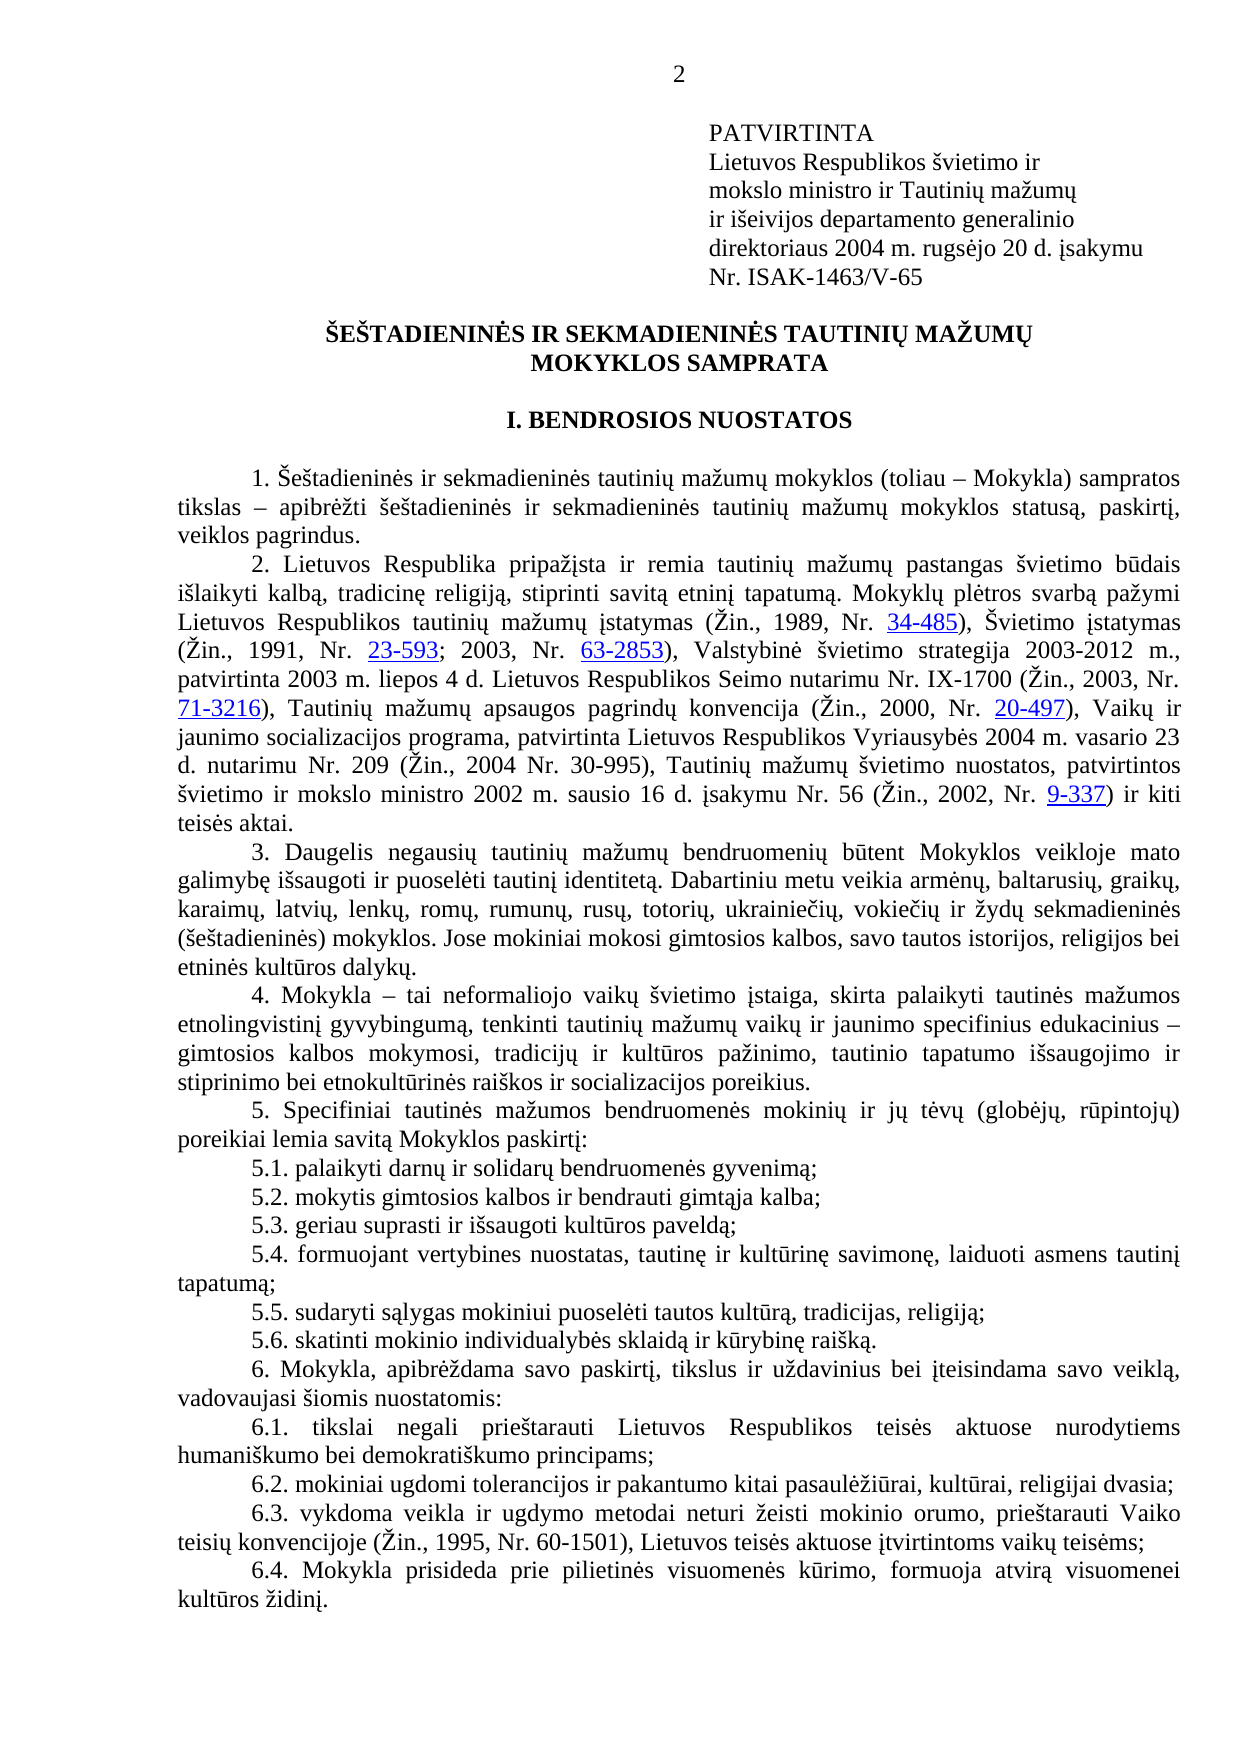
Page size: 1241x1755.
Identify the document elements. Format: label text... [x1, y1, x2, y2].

text PATVIRTINTA [177, 118, 1181, 147]
text 6.3. vykdoma veikla ir ugdymo metodai neturi žeisti mokinio orumo, prieštarauti Vaiko teisių konvencijoje (Žin., 1995, Nr. 60-1501), Lietuvos teisės aktuose įtvirtintoms vaikų teisėms; [177, 1498, 1181, 1556]
text 5. Specifiniai tautinės mažumos bendruomenės mokinių ir jų tėvų (globėjų, rūpintojų) poreikiai lemia savitą Mokyklos paskirtį: [177, 1096, 1181, 1153]
text 5.1. palaikyti darnų ir solidarų bendruomenės gyvenimą; [177, 1153, 1181, 1182]
text 5.4. formuojant vertybines nuostatas, tautinę ir kultūrinę savimonę, laiduoti asmens tautinį tapatumą; [177, 1239, 1181, 1297]
text 5.2. mokytis gimtosios kalbos ir bendrauti gimtąja kalba; [177, 1182, 1181, 1211]
text 2. Lietuvos Respublika pripažįsta ir remia tautinių mažumų pastangas švietimo būdais išlaikyti kalbą, tradicinę religiją, stiprinti savitą etninį tapatumą. Mokyklų plėtros svarbą pažymi Lietuvos Respublikos tautinių mažumų įstatymas (Žin., 1989, Nr. 34-485), Švietimo įstatymas (Žin., 1991, Nr. 23-593; 2003, Nr. 63-2853), Valstybinė švietimo strategija 2003-2012 m., patvirtinta 2003 m. liepos 4 d. Lietuvos Respublikos Seimo nutarimu Nr. IX-1700 (Žin., 2003, Nr. 71-3216), Tautinių mažumų apsaugos pagrindų konvencija (Žin., 2000, Nr. 20-497), Vaikų ir jaunimo socializacijos programa, patvirtinta Lietuvos Respublikos Vyriausybės 2004 m. vasario 23 d. nutarimu Nr. 209 (Žin., 2004 Nr. 30-995), Tautinių mažumų švietimo nuostatos, patvirtintos švietimo ir mokslo ministro 2002 m. sausio 16 d. įsakymu Nr. 56 (Žin., 2002, Nr. 9-337) ir kiti teisės aktai. [177, 549, 1181, 837]
text 6. Mokykla, apibrėždama savo paskirtį, tikslus ir uždavinius bei įteisindama savo veiklą, vadovaujasi šiomis nuostatomis: [177, 1354, 1181, 1412]
text 5.6. skatinti mokinio individualybės sklaidą ir kūrybinę raišką. [177, 1326, 1181, 1354]
text 6.1. tikslai negali prieštarauti Lietuvos Respublikos teisės aktuose nurodytiems humaniškumo bei demokratiškumo principams; [177, 1412, 1181, 1469]
text ir išeivijos departamento generalinio [177, 204, 1181, 233]
text 1. Šeštadieninės ir sekmadieninės tautinių mažumų mokyklos (toliau – Mokykla) sampratos tikslas – apibrėžti šeštadieninės ir sekmadieninės tautinių mažumų mokyklos statusą, paskirtį, veiklos pagrindus. [177, 463, 1181, 549]
text mokslo ministro ir Tautinių mažumų [177, 176, 1181, 204]
text ŠEŠTADIENINĖS IR SEKMADIENINĖS Tautinių mažumų [177, 319, 1181, 348]
text 3. Daugelis negausių tautinių mažumų bendruomenių būtent Mokyklos veikloje mato galimybę išsaugoti ir puoselėti tautinį identitetą. Dabartiniu metu veikia armėnų, baltarusių, graikų, karaimų, latvių, lenkų, romų, rumunų, rusų, totorių, ukrainiečių, vokiečių ir žydų sekmadieninės (šeštadieninės) mokyklos. Jose mokiniai mokosi gimtosios kalbos, savo tautos istorijos, religijos bei etninės kultūros dalykų. [177, 837, 1181, 981]
text 4. Mokykla – tai neformaliojo vaikų švietimo įstaiga, skirta palaikyti tautinės mažumos etnolingvistinį gyvybingumą, tenkinti tautinių mažumų vaikų ir jaunimo specifinius edukacinius – gimtosios kalbos mokymosi, tradicijų ir kultūros pažinimo, tautinio tapatumo išsaugojimo ir stiprinimo bei etnokultūrinės raiškos ir socializacijos poreikius. [177, 981, 1181, 1096]
text 6.2. mokiniai ugdomi tolerancijos ir pakantumo kitai pasaulėžiūrai, kultūrai, religijai dvasia; [177, 1469, 1181, 1498]
text 5.3. geriau suprasti ir išsaugoti kultūros paveldą; [177, 1211, 1181, 1239]
text 5.5. sudaryti sąlygas mokiniui puoselėti tautos kultūrą, tradicijas, religiją; [177, 1297, 1181, 1326]
text Nr. ISAK-1463/V-65 [177, 262, 1181, 291]
text I. BENDROSIOS NUOSTATOS [177, 406, 1181, 434]
text Lietuvos Respublikos švietimo ir [177, 147, 1181, 176]
text MOKYKLOS samprata [177, 348, 1181, 377]
text direktoriaus 2004 m. rugsėjo 20 d. įsakymu [177, 233, 1181, 262]
text 6.4. Mokykla prisideda prie pilietinės visuomenės kūrimo, formuoja atvirą visuomenei kultūros židinį. [177, 1556, 1181, 1613]
